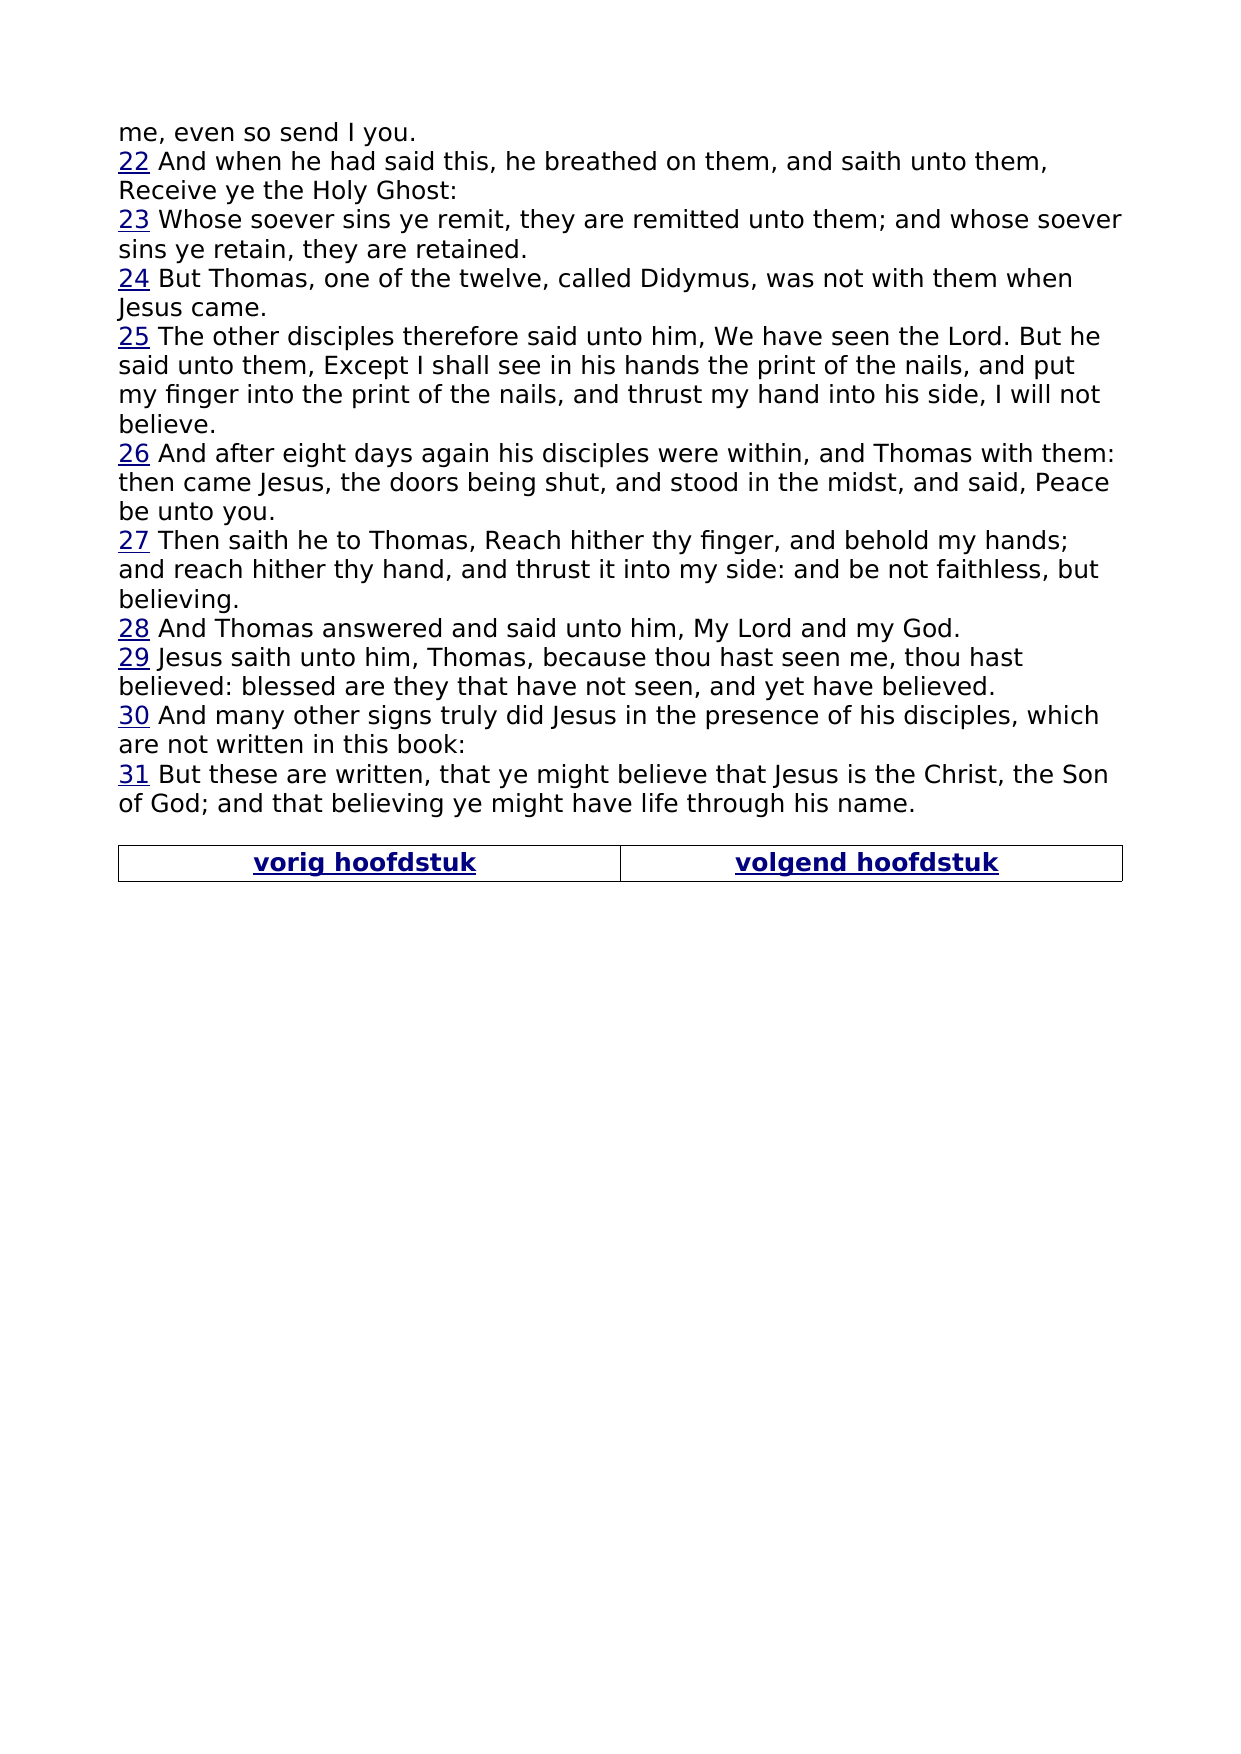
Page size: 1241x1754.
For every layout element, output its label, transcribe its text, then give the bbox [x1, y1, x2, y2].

table_header vorig hoofdstuk [119, 846, 620, 881]
text me, even so send I you. 22 And when he had said this, he breathed on them, and saith unto them, Receive ye the Holy Ghost: 23 Whose soever sins ye remit, they are remitted unto them; and whose soever sins ye retain, they are retained. 24 But Thomas, one of the twelve, called Didymus, was not with them when Jesus came. 25 The other disciples therefore said unto him, We have seen the Lord. But he said unto them, Except I shall see in his hands the print of the nails, and put my finger into the print of the nails, and thrust my hand into his side, I will not believe. 26 And after eight days again his disciples were within, and Thomas with them: then came Jesus, the doors being shut, and stood in the midst, and said, Peace be unto you. 27 Then saith he to Thomas, Reach hither thy finger, and behold my hands; and reach hither thy hand, and thrust it into my side: and be not faithless, but believing. 28 And Thomas answered and said unto him, My Lord and my God. 29 Jesus saith unto him, Thomas, because thou hast seen me, thou hast believed: blessed are they that have not seen, and yet have believed. 30 And many other signs truly did Jesus in the presence of his disciples, which are not written in this book: 31 But these are written, that ye might believe that Jesus is the Christ, the Son of God; and that believing ye might have life through his name. [118, 118, 1122, 818]
table_header volgend hoofdstuk [621, 846, 1122, 881]
